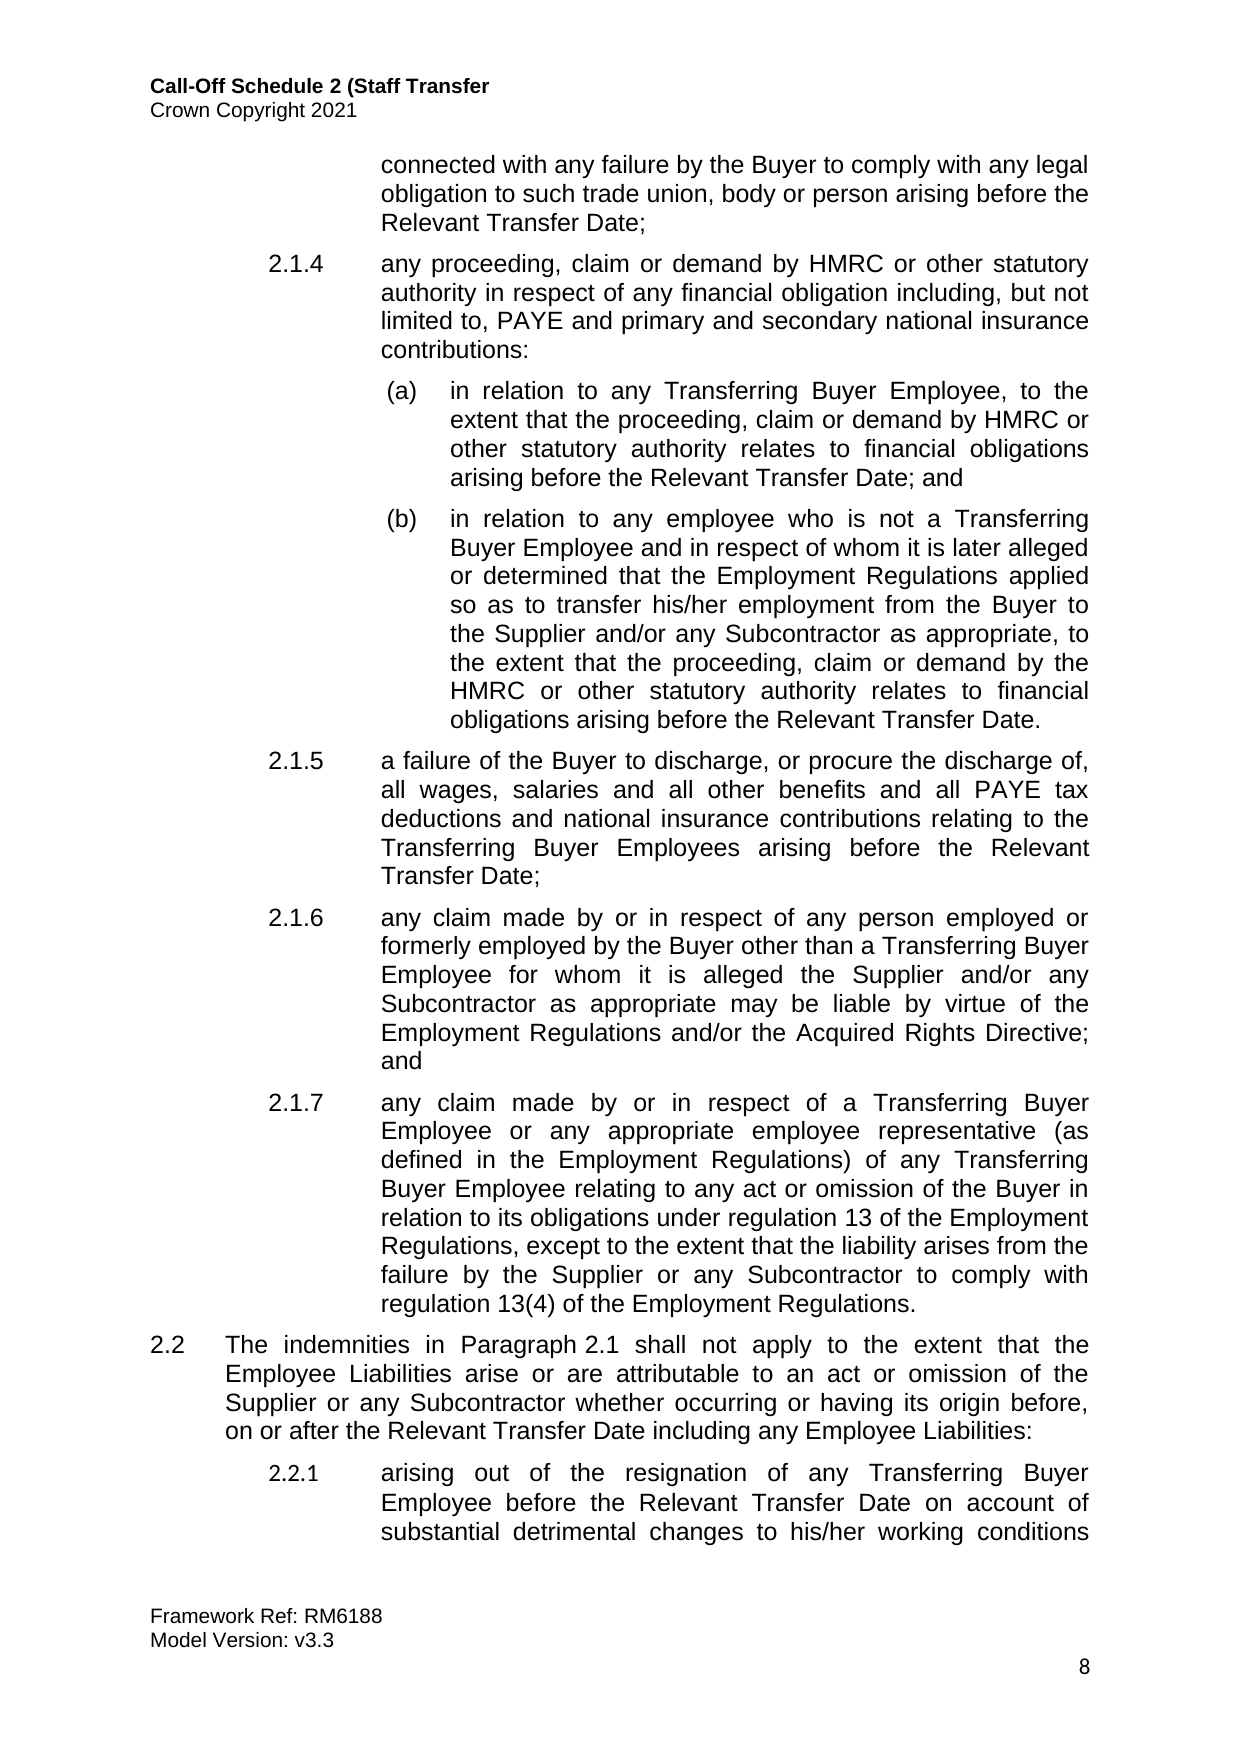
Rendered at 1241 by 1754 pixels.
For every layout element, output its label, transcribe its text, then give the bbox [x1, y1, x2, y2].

list The indemnities in Paragraph 2.1 shall not apply to the extent that the Employee Liabilities arise or are attributable to an act or omission of the Supplier or any Subcontractor whether occurring or having its origin before, on or after the Relevant Transfer Date including any Employee Liabilities: [150, 1330, 1090, 1445]
list arising out of the resignation of any Transferring Buyer Employee before the Relevant Transfer Date on account of substantial detrimental changes to his/her working conditions [268, 1457, 1090, 1546]
list any claim made by or in respect of any person employed or formerly employed by the Buyer other than a Transferring Buyer Employee for whom it is alleged the Supplier and/or any Subcontractor as appropriate may be liable by virtue of the Employment Regulations and/or the Acquired Rights Directive; and [268, 902, 1090, 1075]
list any proceeding, claim or demand by HMRC or other statutory authority in respect of any financial obligation including, but not limited to, PAYE and primary and secondary national insurance contributions: [268, 249, 1090, 364]
list a failure of the Buyer to discharge, or procure the discharge of, all wages, salaries and all other benefits and all PAYE tax deductions and national insurance contributions relating to the Transferring Buyer Employees arising before the Relevant Transfer Date; [268, 746, 1090, 890]
list in relation to any Transferring Buyer Employee, to the extent that the proceeding, claim or demand by HMRC or other statutory authority relates to financial obligations arising before the Relevant Transfer Date; and [386, 376, 1090, 491]
list any claim made by or in respect of a Transferring Buyer Employee or any appropriate employee representative (as defined in the Employment Regulations) of any Transferring Buyer Employee relating to any act or omission of the Buyer in relation to its obligations under regulation 13 of the Employment Regulations, except to the extent that the liability arises from the failure by the Supplier or any Subcontractor to comply with regulation 13(4) of the Employment Regulations. [268, 1087, 1090, 1317]
list connected with any failure by the Buyer to comply with any legal obligation to such trade union, body or person arising before the Relevant Transfer Date; [268, 150, 1090, 236]
list in relation to any employee who is not a Transferring Buyer Employee and in respect of whom it is later alleged or determined that the Employment Regulations applied so as to transfer his/her employment from the Buyer to the Supplier and/or any Subcontractor as appropriate, to the extent that the proceeding, claim or demand by the HMRC or other statutory authority relates to financial obligations arising before the Relevant Transfer Date. [386, 504, 1090, 734]
